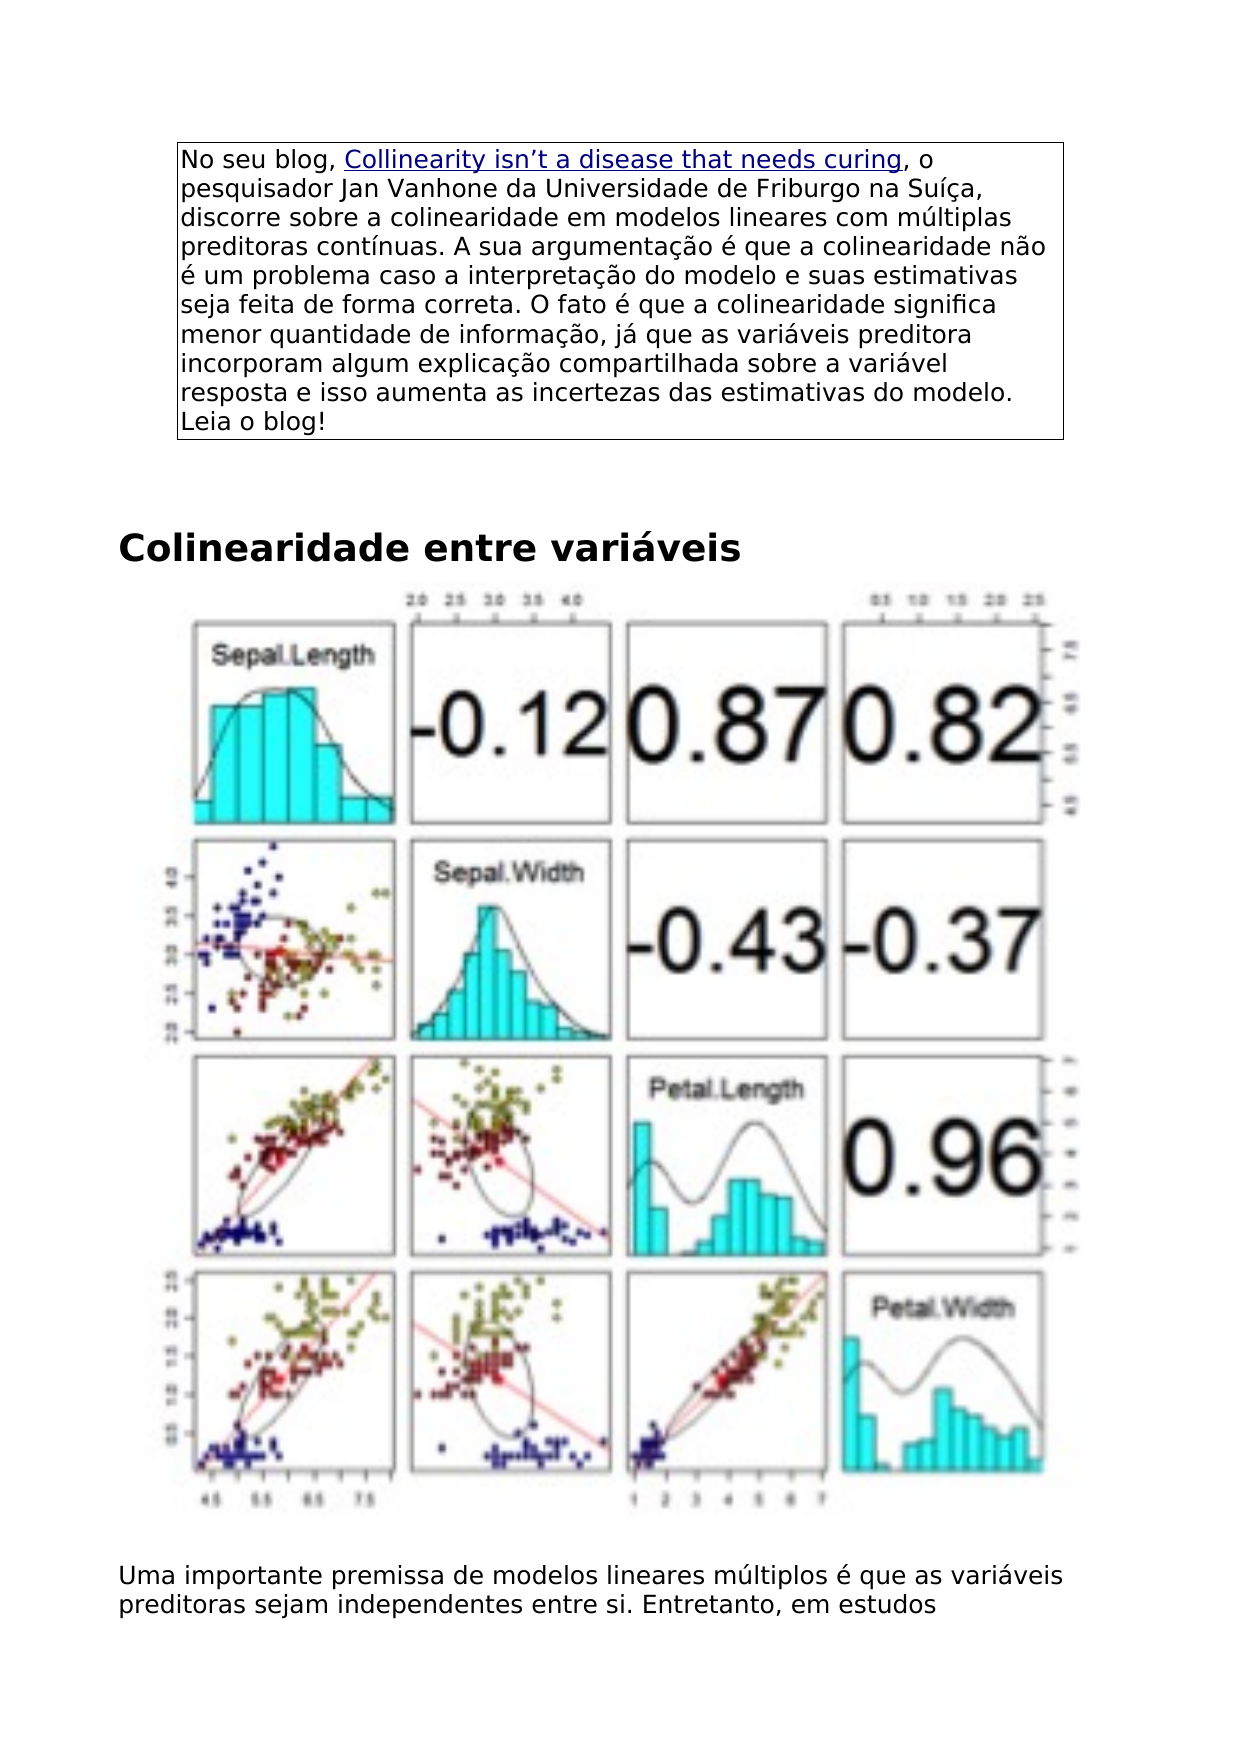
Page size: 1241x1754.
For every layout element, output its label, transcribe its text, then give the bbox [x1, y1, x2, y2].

text Uma importante premissa de modelos lineares múltiplos é que as variáveis preditoras sejam independentes entre si. Entretanto, em estudos [118, 1561, 1122, 1620]
picture [118, 583, 1123, 1520]
table_header No seu blog, Collinearity isn’t a disease that needs curing, o pesquisador Jan Vanhone da Universidade de Friburgo na Suíça, discorre sobre a colinearidade em modelos lineares com múltiplas preditoras contínuas. A sua argumentação é que a colinearidade não é um problema caso a interpretação do modelo e suas estimativas seja feita de forma correta. O fato é que a colinearidade significa menor quantidade de informação, já que as variáveis preditora incorporam algum explicação compartilhada sobre a variável resposta e isso aumenta as incertezas das estimativas do modelo. Leia o blog! [178, 143, 1063, 439]
subtitle Colinearidade entre variáveis [118, 527, 1122, 571]
